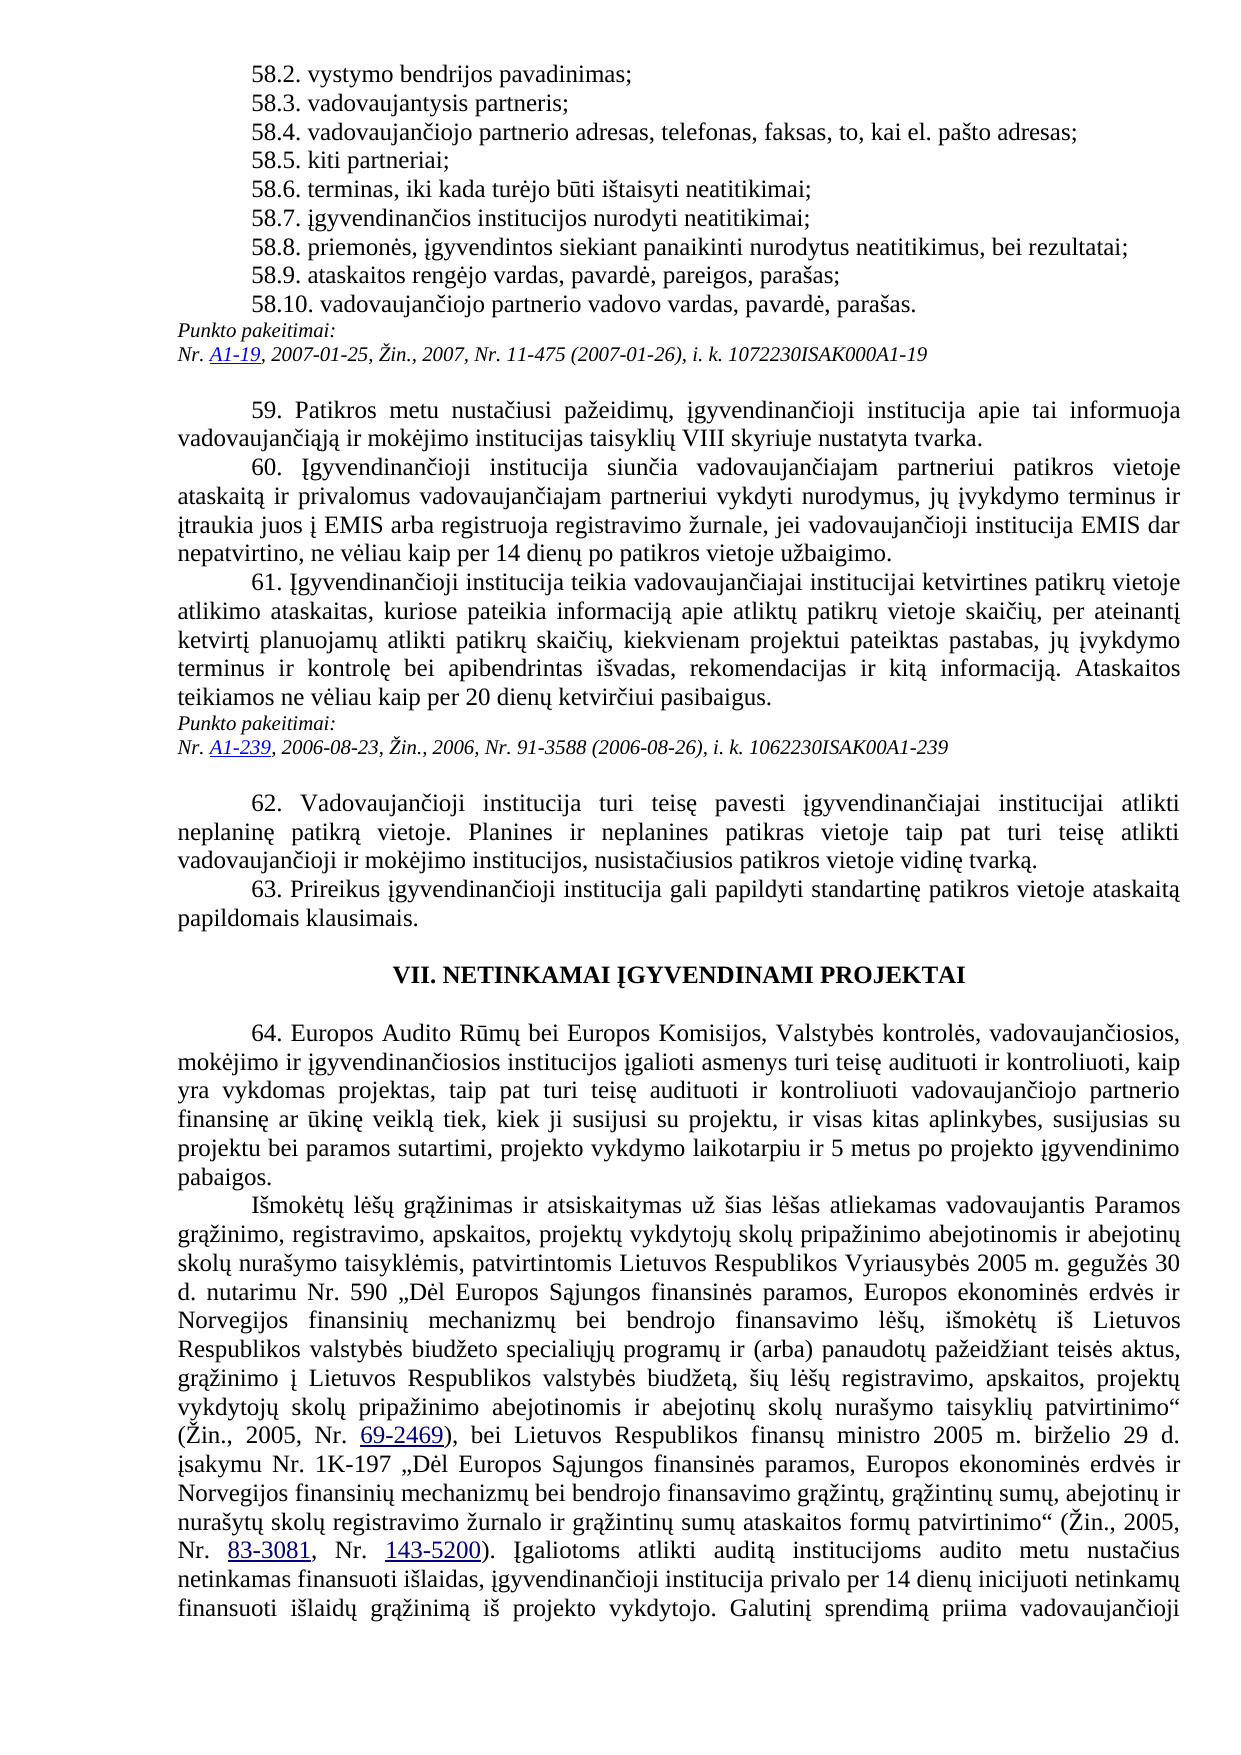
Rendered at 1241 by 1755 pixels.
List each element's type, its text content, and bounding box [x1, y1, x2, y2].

text 61. Įgyvendinančioji institucija teikia vadovaujančiajai institucijai ketvirtines patikrų vietoje atlikimo ataskaitas, kuriose pateikia informaciją apie atliktų patikrų vietoje skaičių, per ateinantį ketvirtį planuojamų atlikti patikrų skaičių, kiekvienam projektui pateiktas pastabas, jų įvykdymo terminus ir kontrolę bei apibendrintas išvadas, rekomendacijas ir kitą informaciją. Ataskaitos teikiamos ne vėliau kaip per 20 dienų ketvirčiui pasibaigus. [177, 567, 1181, 711]
text Išmokėtų lėšų grąžinimas ir atsiskaitymas už šias lėšas atliekamas vadovaujantis Paramos grąžinimo, registravimo, apskaitos, projektų vykdytojų skolų pripažinimo abejotinomis ir abejotinų skolų nurašymo taisyklėmis, patvirtintomis Lietuvos Respublikos Vyriausybės 2005 m. gegužės 30 d. nutarimu Nr. 590 „Dėl Europos Sąjungos finansinės paramos, Europos ekonominės erdvės ir Norvegijos finansinių mechanizmų bei bendrojo finansavimo lėšų, išmokėtų iš Lietuvos Respublikos valstybės biudžeto specialiųjų programų ir (arba) panaudotų pažeidžiant teisės aktus, grąžinimo į Lietuvos Respublikos valstybės biudžetą, šių lėšų registravimo, apskaitos, projektų vykdytojų skolų pripažinimo abejotinomis ir abejotinų skolų nurašymo taisyklių patvirtinimo“ (Žin., 2005, Nr. 69-2469), bei Lietuvos Respublikos finansų ministro 2005 m. birželio 29 d. įsakymu Nr. 1K-197 „Dėl Europos Sąjungos finansinės paramos, Europos ekonominės erdvės ir Norvegijos finansinių mechanizmų bei bendrojo finansavimo grąžintų, grąžintinų sumų, abejotinų ir nurašytų skolų registravimo žurnalo ir grąžintinų sumų ataskaitos formų patvirtinimo“ (Žin., 2005, Nr. 83-3081, Nr. 143-5200). Įgaliotoms atlikti auditą institucijoms audito metu nustačius netinkamas finansuoti išlaidas, įgyvendinančioji institucija privalo per 14 dienų inicijuoti netinkamų finansuoti išlaidų grąžinimą iš projekto vykdytojo. Galutinį sprendimą priima vadovaujančioji [177, 1190, 1181, 1622]
text 58.5. kiti partneriai; [177, 145, 1181, 174]
text Nr. A1-19, 2007-01-25, Žin., 2007, Nr. 11-475 (2007-01-26), i. k. 1072230ISAK000A1-19 [177, 342, 1181, 366]
text 58.10. vadovaujančiojo partnerio vadovo vardas, pavardė, parašas. [177, 289, 1181, 318]
text 58.2. vystymo bendrijos pavadinimas; [177, 59, 1181, 88]
text Nr. A1-239, 2006-08-23, Žin., 2006, Nr. 91-3588 (2006-08-26), i. k. 1062230ISAK00A1-239 [177, 735, 1181, 759]
text 63. Prireikus įgyvendinančioji institucija gali papildyti standartinę patikros vietoje ataskaitą papildomais klausimais. [177, 874, 1181, 932]
text 59. Patikros metu nustačiusi pažeidimų, įgyvendinančioji institucija apie tai informuoja vadovaujančiąją ir mokėjimo institucijas taisyklių VIII skyriuje nustatyta tvarka. [177, 395, 1181, 452]
text 58.3. vadovaujantysis partneris; [177, 88, 1181, 117]
text 58.4. vadovaujančiojo partnerio adresas, telefonas, faksas, to, kai el. pašto adresas; [177, 117, 1181, 145]
text Punkto pakeitimai: [177, 711, 1181, 735]
text Punkto pakeitimai: [177, 318, 1181, 342]
text 58.8. priemonės, įgyvendintos siekiant panaikinti nurodytus neatitikimus, bei rezultatai; [177, 232, 1181, 260]
text 62. Vadovaujančioji institucija turi teisę pavesti įgyvendinančiajai institucijai atlikti neplaninę patikrą vietoje. Planines ir neplanines patikras vietoje taip pat turi teisę atlikti vadovaujančioji ir mokėjimo institucijos, nusistačiusios patikros vietoje vidinę tvarką. [177, 788, 1181, 874]
text 60. Įgyvendinančioji institucija siunčia vadovaujančiajam partneriui patikros vietoje ataskaitą ir privalomus vadovaujančiajam partneriui vykdyti nurodymus, jų įvykdymo terminus ir įtraukia juos į EMIS arba registruoja registravimo žurnale, jei vadovaujančioji institucija EMIS dar nepatvirtino, ne vėliau kaip per 14 dienų po patikros vietoje užbaigimo. [177, 452, 1181, 567]
text 64. Europos Audito Rūmų bei Europos Komisijos, Valstybės kontrolės, vadovaujančiosios, mokėjimo ir įgyvendinančiosios institucijos įgalioti asmenys turi teisę audituoti ir kontroliuoti, kaip yra vykdomas projektas, taip pat turi teisę audituoti ir kontroliuoti vadovaujančiojo partnerio finansinę ar ūkinę veiklą tiek, kiek ji susijusi su projektu, ir visas kitas aplinkybes, susijusias su projektu bei paramos sutartimi, projekto vykdymo laikotarpiu ir 5 metus po projekto įgyvendinimo pabaigos. [177, 1018, 1181, 1190]
text 58.6. terminas, iki kada turėjo būti ištaisyti neatitikimai; [177, 174, 1181, 203]
text 58.7. įgyvendinančios institucijos nurodyti neatitikimai; [177, 203, 1181, 232]
text VII. NETINKAMAI ĮGYVENDINAMI PROJEKTAI [177, 960, 1181, 989]
text 58.9. ataskaitos rengėjo vardas, pavardė, pareigos, parašas; [177, 260, 1181, 289]
